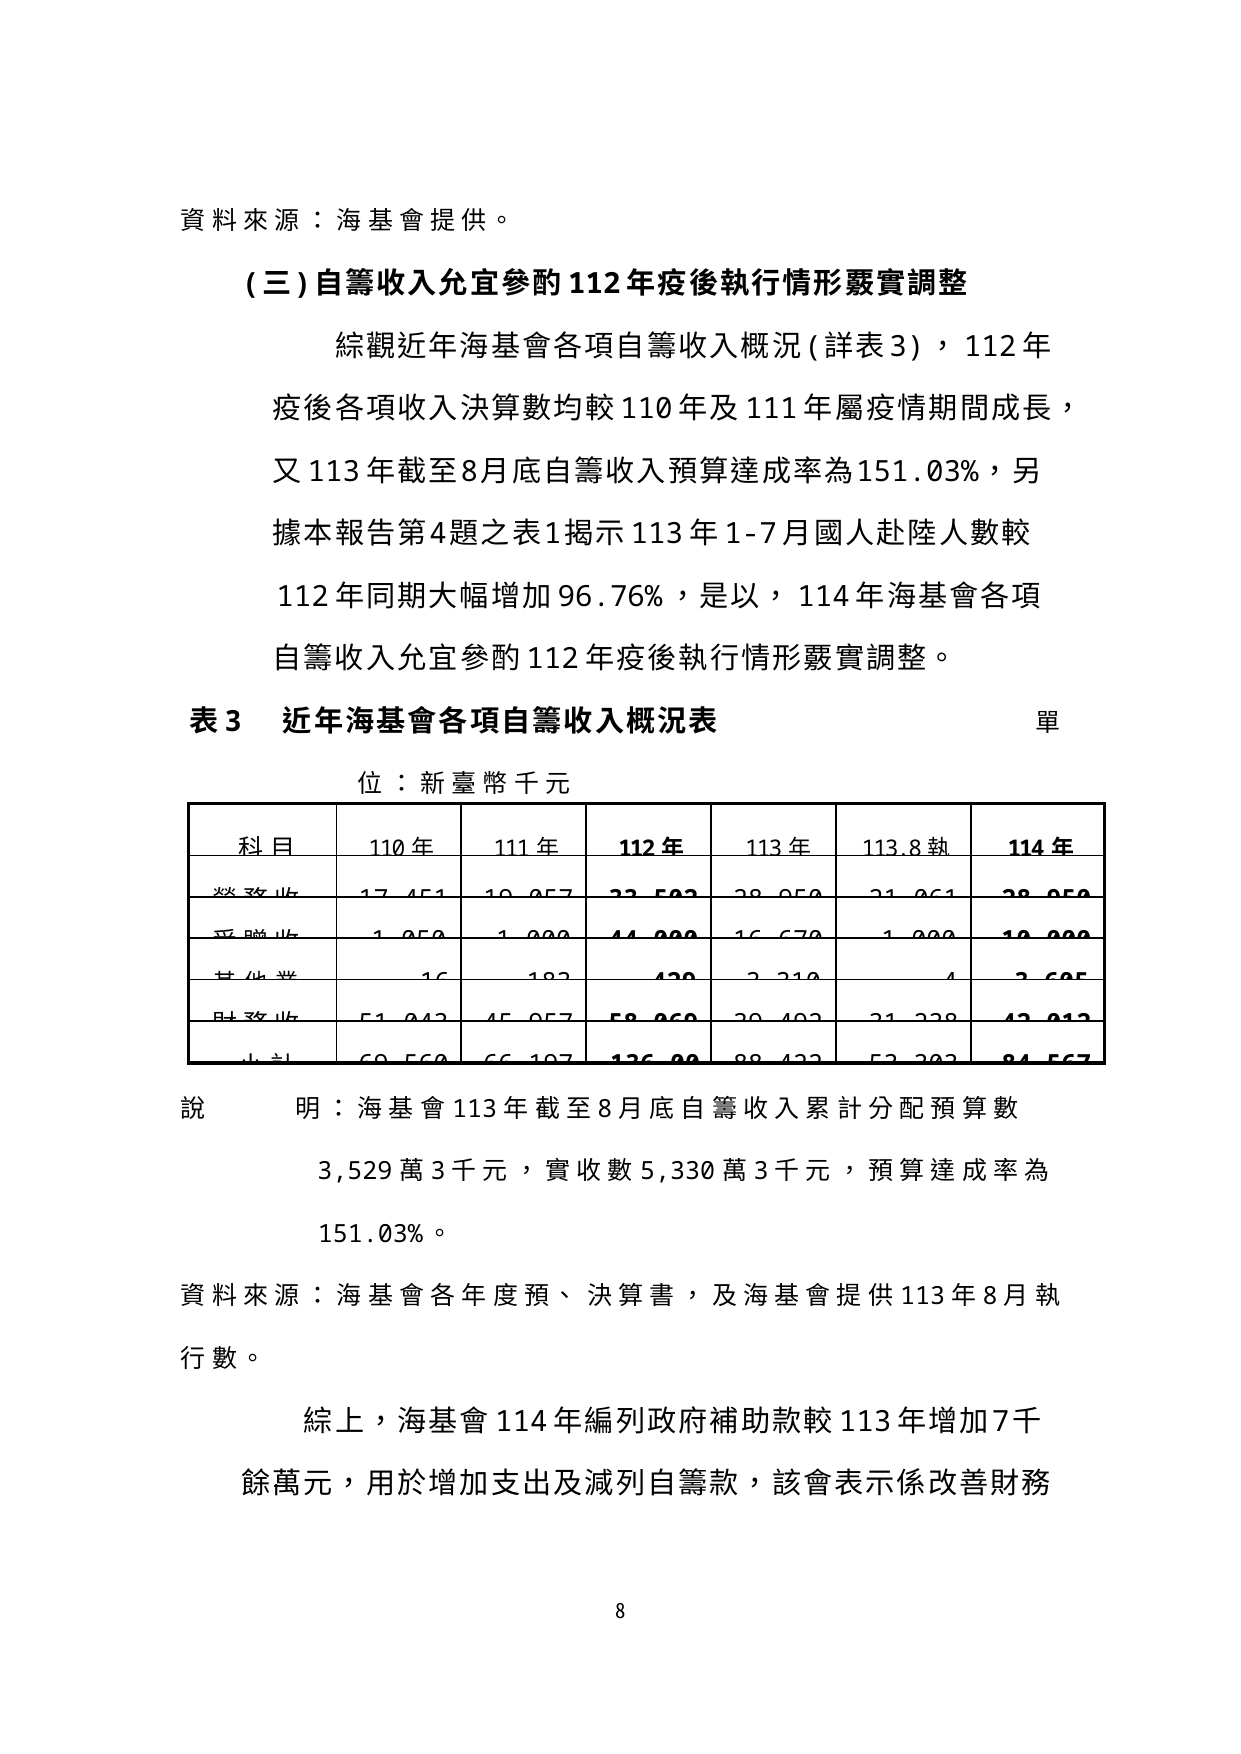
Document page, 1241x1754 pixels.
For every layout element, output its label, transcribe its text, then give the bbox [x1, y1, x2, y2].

text 綜上，海基會114年編列政府補助款較113年增加7千餘萬元，用於增加支出及減列自籌款，該會表示係改善財務 [236, 1377, 1063, 1502]
table_cell 其他業務收入 [190, 939, 336, 979]
table_cell 3,605 [972, 939, 1103, 979]
table_header 113.8執行數 [837, 805, 970, 854]
table_cell 429 [587, 939, 710, 979]
table_cell 28,950 [712, 856, 835, 896]
text 資料來源：海基會提供。 [104, 177, 1063, 240]
table_cell 1,000 [837, 898, 970, 937]
table_cell 小計 [190, 1022, 336, 1061]
table_cell 66,197 [462, 1022, 585, 1061]
table_cell 51,043 [337, 980, 460, 1020]
text 說 明：海基會113年截至8月底自籌收入累計分配預算數3,529萬3千元，實收數5,330萬3千元，預算達成率為151.03%。 [177, 1064, 1078, 1252]
table_cell 183 [462, 939, 585, 979]
text 綜觀近年海基會各項自籌收入概況(詳表3)，112年疫後各項收入決算數均較110年及111年屬疫情期間成長，又113年截至8月底自籌收入預算達成率為151.03%，另據本報告第4題之表1揭示113年1-7月國人赴陸人數較112年同期大幅增加96.76%，是以，114年海基會各項自籌收入允宜參酌112年疫後執行情形覈實調整。 [266, 302, 1063, 677]
table_cell 39,492 [712, 980, 835, 1020]
table_cell 17,451 [337, 856, 460, 896]
table_cell 45,957 [462, 980, 585, 1020]
table_header 110年決算 [337, 805, 460, 854]
table_cell 16 [337, 939, 460, 979]
table_cell 53,303 [837, 1022, 970, 1061]
table_cell 10,000 [972, 898, 1103, 937]
table_cell 3,310 [712, 939, 835, 979]
text (三)自籌收入允宜參酌112年疫後執行情形覈實調整 [236, 240, 1063, 302]
table_cell 31,238 [837, 980, 970, 1020]
table_cell 33,502 [587, 856, 710, 896]
table_cell 16,670 [712, 898, 835, 937]
table_cell 84,567 [972, 1022, 1103, 1061]
table_cell 1,050 [337, 898, 460, 937]
table_cell 財務收入 [190, 980, 336, 1020]
text 表3 近年海基會各項自籌收入概況表 單位：新臺幣千元 [178, 677, 1092, 802]
table_header 111年決算 [462, 805, 585, 854]
table_cell 42,012 [972, 980, 1103, 1020]
table_cell 1,000 [462, 898, 585, 937]
table_header 114年預算案 [972, 805, 1103, 854]
table_cell 21,061 [837, 856, 970, 896]
table_cell 136,000 [587, 1022, 710, 1061]
table_cell 58,069 [587, 980, 710, 1020]
table_cell 4 [837, 939, 970, 979]
table_header 113年預算 [712, 805, 835, 854]
table_header 科目 [190, 805, 336, 854]
text 資料來源：海基會各年度預、決算書，及海基會提供113年8月執行數。 [177, 1252, 1063, 1377]
table_cell 勞務收入 [190, 856, 336, 896]
table_cell 受贈收入 [190, 898, 336, 937]
table_cell 19,057 [462, 856, 585, 896]
table_cell 69,560 [337, 1022, 460, 1061]
table_cell 28,950 [972, 856, 1103, 896]
table_cell 44,000 [587, 898, 710, 937]
table_cell 88,422 [712, 1022, 835, 1061]
table_header 112年決算 [587, 805, 710, 854]
